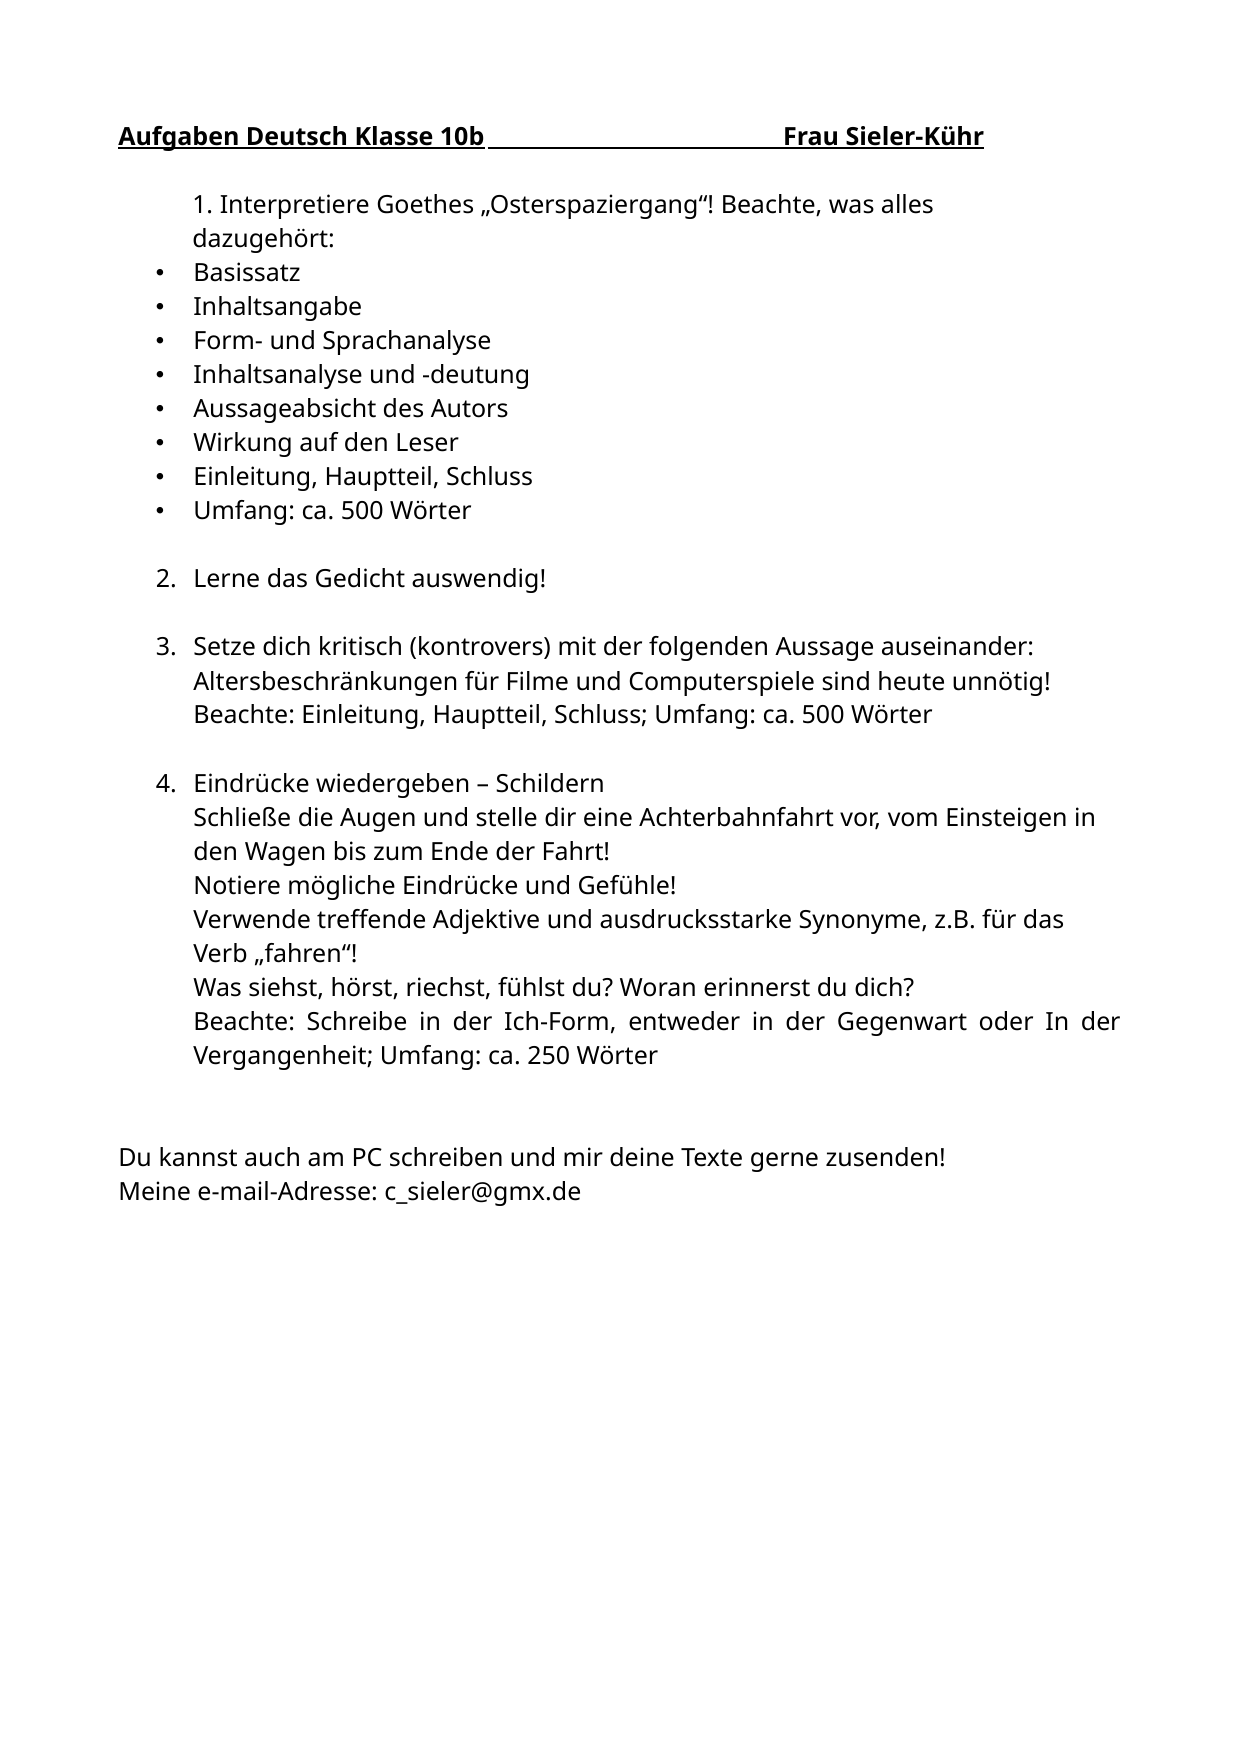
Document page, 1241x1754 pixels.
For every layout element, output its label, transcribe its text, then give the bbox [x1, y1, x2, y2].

list Was siehst, hörst, riechst, fühlst du? Woran erinnerst du dich? [156, 970, 1122, 1004]
list Einleitung, Hauptteil, Schluss [156, 459, 1122, 493]
list Verwende treffende Adjektive und ausdrucksstarke Synonyme, z.B. für das Verb „fahren“! [156, 902, 1122, 970]
list Wirkung auf den Leser [156, 425, 1122, 459]
text 1. Interpretiere Goethes „Osterspaziergang“! Beachte, was alles dazugehört: [118, 186, 1122, 254]
list Umfang: ca. 500 Wörter [156, 493, 1122, 527]
list Inhaltsangabe [156, 288, 1122, 322]
text Meine e-mail-Adresse: c_sieler@gmx.de [118, 1174, 1122, 1208]
list Schließe die Augen und stelle dir eine Achterbahnfahrt vor, vom Einsteigen in den Wagen bis zum Ende der Fahrt! [156, 799, 1122, 867]
list Eindrücke wiedergeben – Schildern [156, 765, 1122, 799]
text Aufgaben Deutsch Klasse 10b Frau Sieler-Kühr [118, 118, 1122, 152]
list Beachte: Schreibe in der Ich-Form, entweder in der Gegenwart oder In der Vergangenheit; Umfang: ca. 250 Wörter [156, 1004, 1122, 1072]
list Inhaltsanalyse und -deutung [156, 357, 1122, 391]
list Basissatz [156, 254, 1122, 288]
list Setze dich kritisch (kontrovers) mit der folgenden Aussage auseinander: Altersbeschränkungen für Filme und Computerspiele sind heute unnötig! [156, 629, 1122, 697]
list Aussageabsicht des Autors [156, 391, 1122, 425]
list Beachte: Einleitung, Hauptteil, Schluss; Umfang: ca. 500 Wörter [156, 697, 1122, 731]
list Notiere mögliche Eindrücke und Gefühle! [156, 867, 1122, 902]
text Du kannst auch am PC schreiben und mir deine Texte gerne zusenden! [118, 1140, 1122, 1174]
list Lerne das Gedicht auswendig! [156, 561, 1122, 595]
list Form- und Sprachanalyse [156, 322, 1122, 357]
